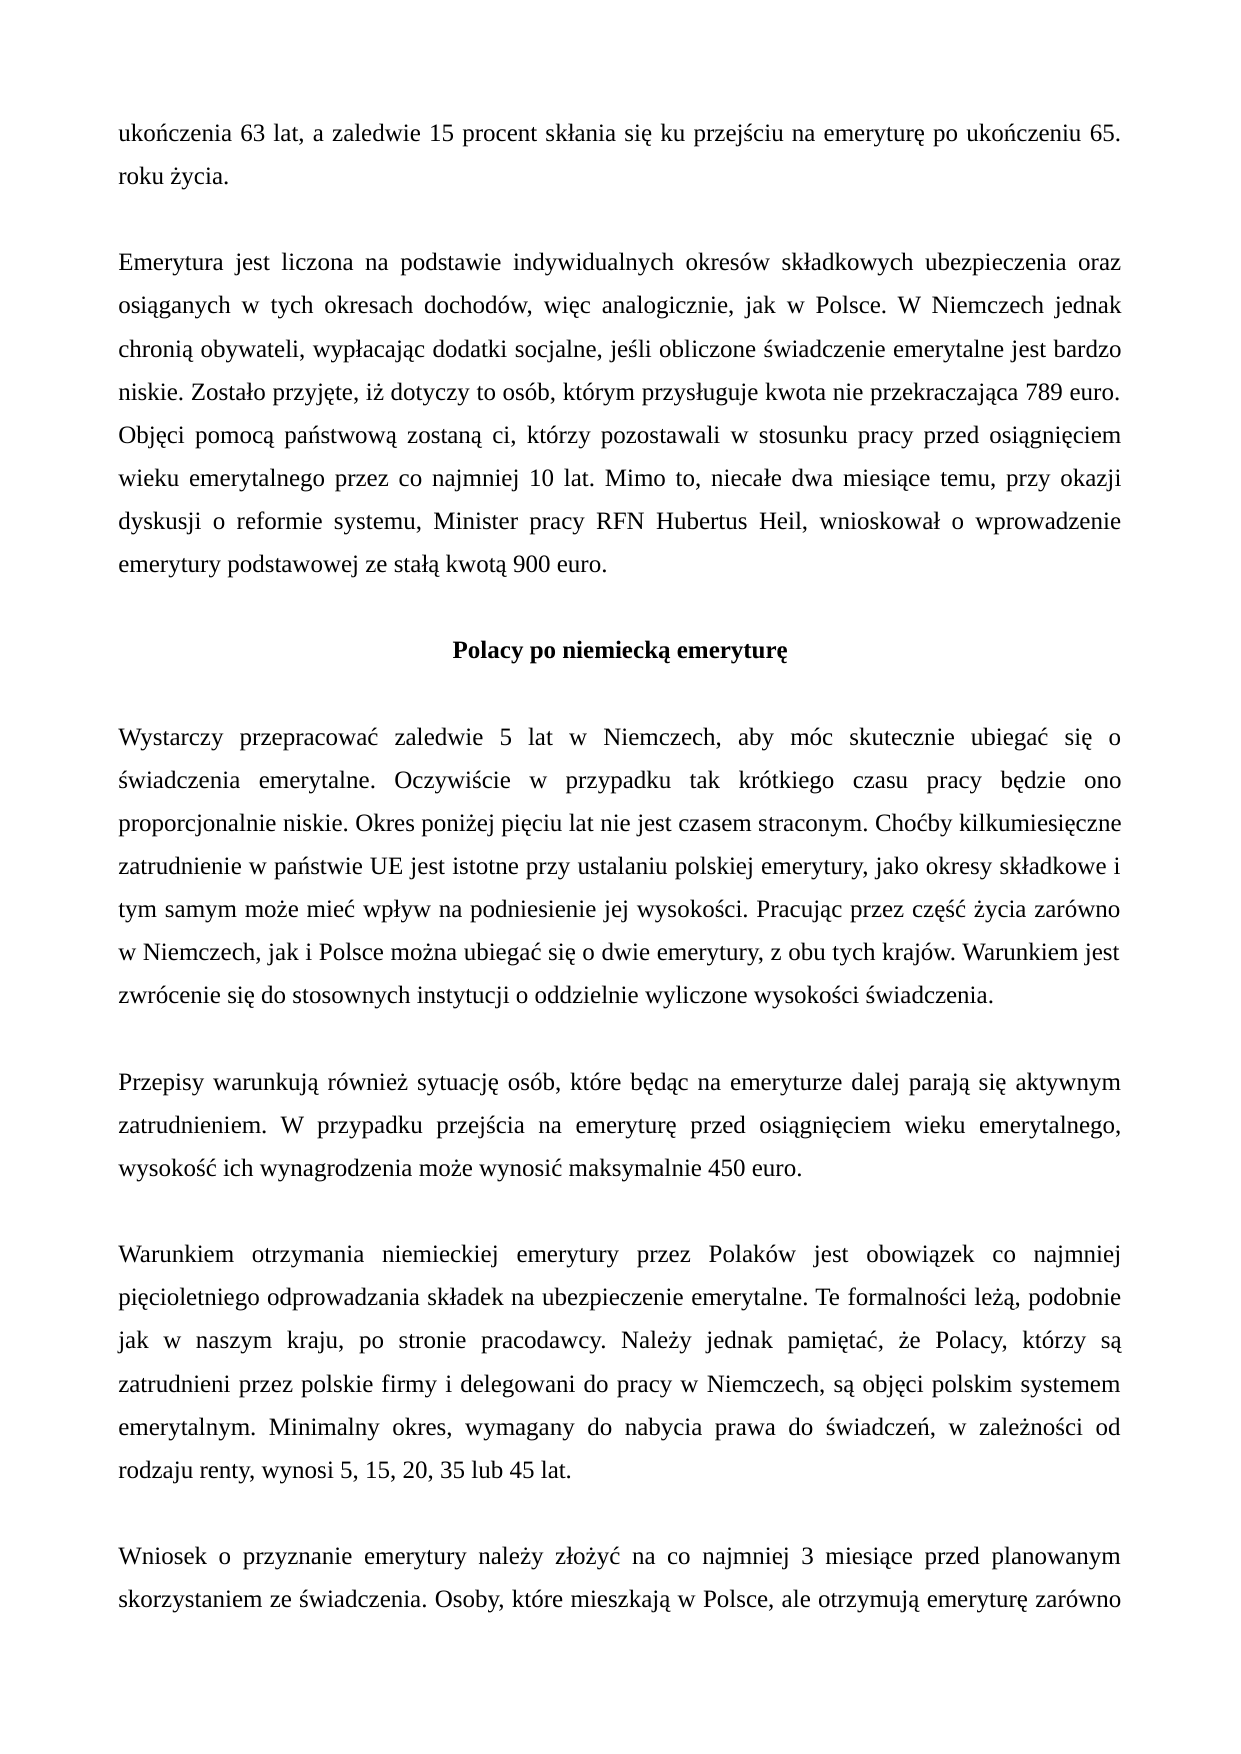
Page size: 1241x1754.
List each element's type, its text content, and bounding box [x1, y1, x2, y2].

text Polacy po niemiecką emeryturę [118, 636, 1122, 664]
text Wystarczy przepracować zaledwie 5 lat w Niemczech, aby móc skutecznie ubiegać się o świadczenia emerytalne. Oczywiście w przypadku tak krótkiego czasu pracy będzie ono proporcjonalnie niskie. Okres poniżej pięciu lat nie jest czasem straconym. Choćby kilkumiesięczne zatrudnienie w państwie UE jest istotne przy ustalaniu polskiej emerytury, jako okresy składkowe i tym samym może mieć wpływ na podniesienie jej wysokości. Pracując przez część życia zarówno w Niemczech, jak i Polsce można ubiegać się o dwie emerytury, z obu tych krajów. Warunkiem jest zwrócenie się do stosownych instytucji o oddzielnie wyliczone wysokości świadczenia. [118, 722, 1122, 1009]
text ukończenia 63 lat, a zaledwie 15 procent skłania się ku przejściu na emeryturę po ukończeniu 65. roku życia. [118, 118, 1122, 190]
text Warunkiem otrzymania niemieckiej emerytury przez Polaków jest obowiązek co najmniej pięcioletniego odprowadzania składek na ubezpieczenie emerytalne. Te formalności leżą, podobnie jak w naszym kraju, po stronie pracodawcy. Należy jednak pamiętać, że Polacy, którzy są zatrudnieni przez polskie firmy i delegowani do pracy w Niemczech, są objęci polskim systemem emerytalnym. Minimalny okres, wymagany do nabycia prawa do świadczeń, w zależności od rodzaju renty, wynosi 5, 15, 20, 35 lub 45 lat. [118, 1239, 1122, 1484]
text Emerytura jest liczona na podstawie indywidualnych okresów składkowych ubezpieczenia oraz osiąganych w tych okresach dochodów, więc analogicznie, jak w Polsce. W Niemczech jednak chronią obywateli, wypłacając dodatki socjalne, jeśli obliczone świadczenie emerytalne jest bardzo niskie. Zostało przyjęte, iż dotyczy to osób, którym przysługuje kwota nie przekraczająca 789 euro. Objęci pomocą państwową zostaną ci, którzy pozostawali w stosunku pracy przed osiągnięciem wieku emerytalnego przez co najmniej 10 lat. Mimo to, niecałe dwa miesiące temu, przy okazji dyskusji o reformie systemu, Minister pracy RFN Hubertus Heil, wnioskował o wprowadzenie emerytury podstawowej ze stałą kwotą 900 euro. [118, 247, 1122, 578]
text Wniosek o przyznanie emerytury należy złożyć na co najmniej 3 miesiące przed planowanym skorzystaniem ze świadczenia. Osoby, które mieszkają w Polsce, ale otrzymują emeryturę zarówno [118, 1541, 1122, 1613]
text Przepisy warunkują również sytuację osób, które będąc na emeryturze dalej parają się aktywnym zatrudnieniem. W przypadku przejścia na emeryturę przed osiągnięciem wieku emerytalnego, wysokość ich wynagrodzenia może wynosić maksymalnie 450 euro. [118, 1067, 1122, 1182]
